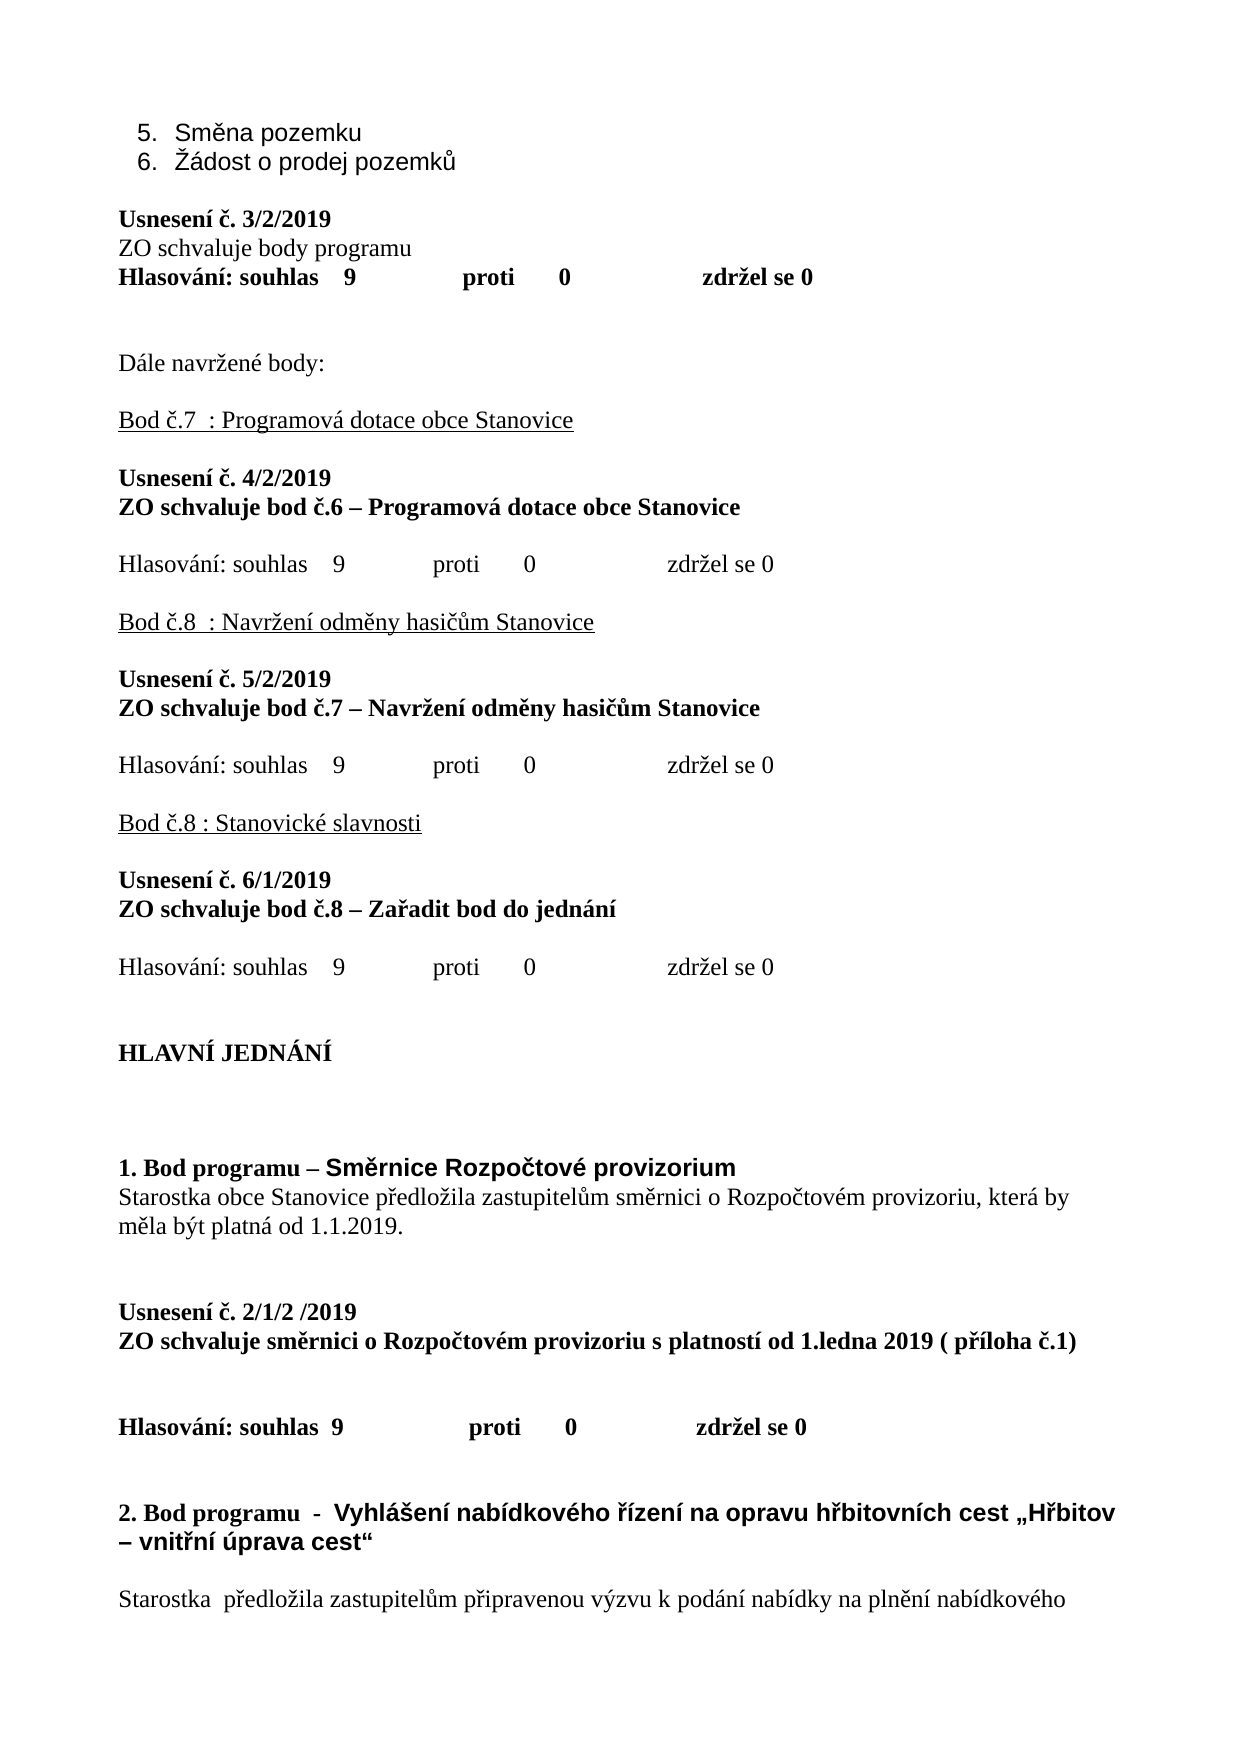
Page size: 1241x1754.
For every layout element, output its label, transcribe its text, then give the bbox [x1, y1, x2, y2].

text Hlasování: souhlas 9 proti 0 zdržel se 0 [118, 952, 1122, 981]
text Usnesení č. 6/1/2019 [118, 866, 1122, 894]
text Hlasování: souhlas 9 proti 0 zdržel se 0 [118, 262, 1122, 291]
text ZO schvaluje bod č.6 – Programová dotace obce Stanovice [118, 492, 1122, 521]
text Bod č.8 : Stanovické slavnosti [118, 808, 1122, 837]
text Starostka předložila zastupitelům připravenou výzvu k podání nabídky na plnění nabídkového [118, 1584, 1122, 1613]
text ZO schvaluje bod č.8 – Zařadit bod do jednání [118, 894, 1122, 923]
text Hlasování: souhlas 9 proti 0 zdržel se 0 [118, 549, 1122, 578]
text ZO schvaluje body programu [118, 233, 1122, 262]
text Bod č.7 : Programová dotace obce Stanovice [118, 406, 1122, 434]
text 1. Bod programu – Směrnice Rozpočtové provizorium [118, 1153, 1122, 1182]
text Usnesení č. 3/2/2019 [118, 204, 1122, 233]
list Směna pozemku [137, 118, 1122, 147]
text ZO schvaluje směrnici o Rozpočtovém provizoriu s platností od 1.ledna 2019 ( příloha č.1) [118, 1326, 1122, 1354]
text Bod č.8 : Navržení odměny hasičům Stanovice [118, 607, 1122, 636]
text ZO schvaluje bod č.7 – Navržení odměny hasičům Stanovice [118, 693, 1122, 722]
text Usnesení č. 4/2/2019 [118, 463, 1122, 492]
text Dále navržené body: [118, 348, 1122, 377]
text Starostka obce Stanovice předložila zastupitelům směrnici o Rozpočtovém provizoriu, která by měla být platná od 1.1.2019. [118, 1182, 1122, 1239]
text Usnesení č. 2/1/2 /2019 [118, 1297, 1122, 1326]
text 2. Bod programu - Vyhlášení nabídkového řízení na opravu hřbitovních cest „Hřbitov – vnitřní úprava cest“ [118, 1498, 1122, 1556]
text Hlasování: souhlas 9 proti 0 zdržel se 0 [118, 1412, 1122, 1469]
text Usnesení č. 5/2/2019 [118, 664, 1122, 693]
list Žádost o prodej pozemků [137, 147, 1122, 176]
text HLAVNÍ JEDNÁNÍ [118, 1038, 1122, 1067]
text Hlasování: souhlas 9 proti 0 zdržel se 0 [118, 751, 1122, 779]
